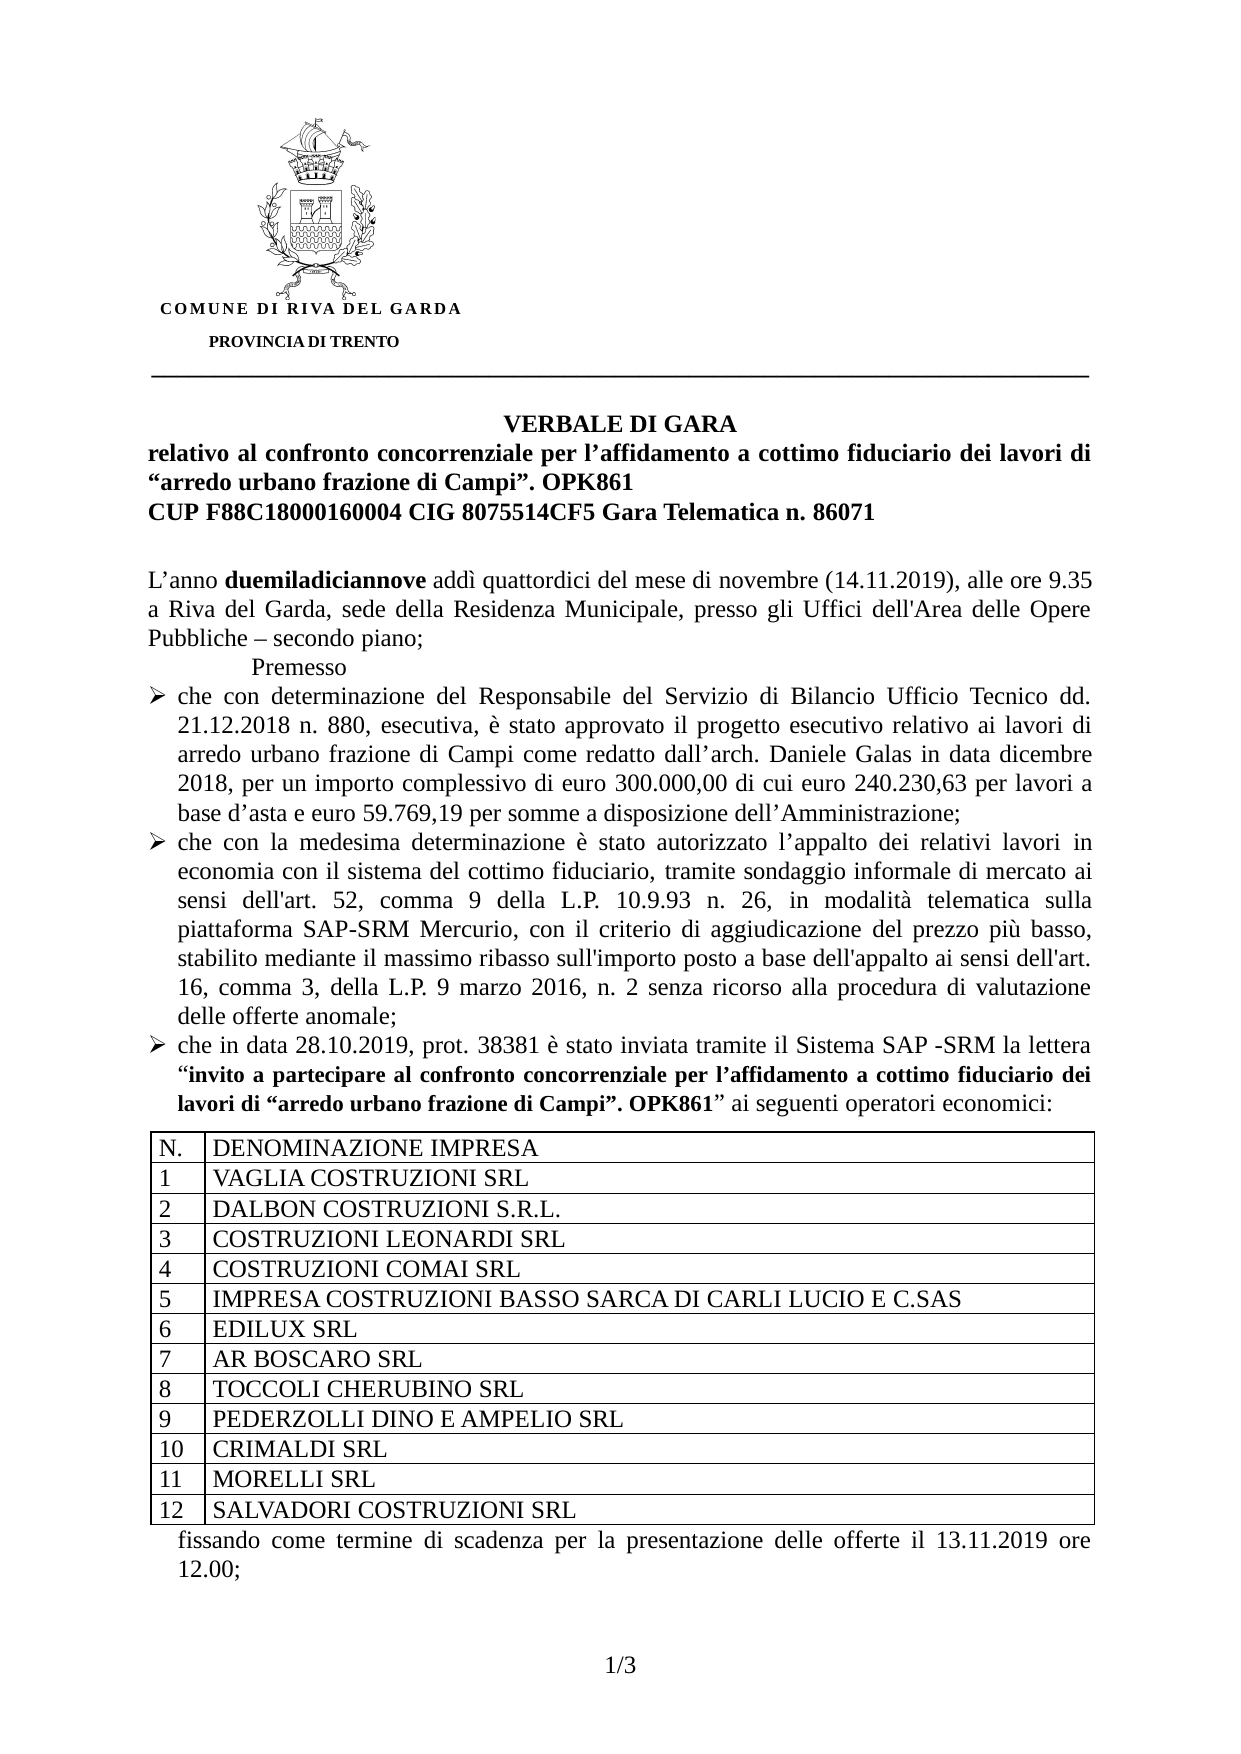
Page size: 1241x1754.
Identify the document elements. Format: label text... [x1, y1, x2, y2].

list che con determinazione del Responsabile del Servizio di Bilancio Ufficio Tecnico dd. 21.12.2018 n. 880, esecutiva, è stato approvato il progetto esecutivo relativo ai lavori di arredo urbano frazione di Campi come redatto dall’arch. Daniele Galas in data dicembre 2018, per un importo complessivo di euro 300.000,00 di cui euro 240.230,63 per lavori a base d’asta e euro 59.769,19 per somme a disposizione dell’Amministrazione; [148, 681, 1092, 826]
table_cell TOCCOLI CHERUBINO SRL [206, 1374, 1094, 1403]
table_header [819, 118, 1152, 351]
table_cell 7 [152, 1344, 204, 1373]
table_cell MORELLI SRL [206, 1464, 1094, 1493]
table_cell COSTRUZIONI COMAI SRL [206, 1254, 1094, 1283]
table_cell 12 [152, 1495, 204, 1523]
text Premesso [148, 652, 1092, 681]
table_cell PEDERZOLLI DINO E AMPELIO SRL [206, 1404, 1094, 1433]
table_cell CRIMALDI SRL [206, 1434, 1094, 1463]
table_header [480, 118, 819, 351]
table_cell AR BOSCARO SRL [206, 1344, 1094, 1373]
table_cell 8 [152, 1374, 204, 1403]
list che in data 28.10.2019, prot. 38381 è stato inviata tramite il Sistema SAP -SRM la lettera “invito a partecipare al confronto concorrenziale per l’affidamento a cottimo fiduciario dei lavori di “arredo urbano frazione di Campi”. OPK861” ai seguenti operatori economici: [148, 1030, 1092, 1117]
table_cell 6 [152, 1314, 204, 1343]
text CUP F88C18000160004 CIG 8075514CF5 Gara Telematica n. 86071 [148, 496, 1092, 525]
table_cell 5 [152, 1284, 204, 1313]
text ___________________________________________________________________________ [148, 351, 1092, 380]
table_header DENOMINAZIONE IMPRESA [206, 1133, 1094, 1162]
list fissando come termine di scadenza per la presentazione delle offerte il 13.11.2019 ore 12.00; [148, 1524, 1092, 1583]
text L’anno duemiladiciannove addì quattordici del mese di novembre (14.11.2019), alle ore 9.35 a Riva del Garda, sede della Residenza Municipale, presso gli Uffici dell'Area delle Opere Pubbliche – secondo piano; [148, 565, 1092, 652]
table_cell 4 [152, 1254, 204, 1283]
table_cell EDILUX SRL [206, 1314, 1094, 1343]
table_header N. [152, 1133, 204, 1162]
table_cell 3 [152, 1224, 204, 1253]
table_cell SALVADORI COSTRUZIONI SRL [206, 1495, 1094, 1523]
table_cell DALBON COSTRUZIONI S.R.L. [206, 1194, 1094, 1222]
table_cell 11 [152, 1464, 204, 1493]
table_cell IMPRESA COSTRUZIONI BASSO SARCA DI CARLI LUCIO E C.SAS [206, 1284, 1094, 1313]
table_cell VAGLIA COSTRUZIONI SRL [206, 1163, 1094, 1192]
table_cell 1 [152, 1163, 204, 1192]
table_header COMUNE DI RIVA DEL GARDA PROVINCIA DI TRENTO [140, 118, 480, 351]
table_cell 2 [152, 1194, 204, 1222]
picture [257, 118, 376, 300]
table_cell 10 [152, 1434, 204, 1463]
text VERBALE DI GARA [148, 409, 1092, 438]
text relativo al confronto concorrenziale per l’affidamento a cottimo fiduciario dei lavori di “arredo urbano frazione di Campi”. OPK861 [148, 438, 1092, 496]
list che con la medesima determinazione è stato autorizzato l’appalto dei relativi lavori in economia con il sistema del cottimo fiduciario, tramite sondaggio informale di mercato ai sensi dell'art. 52, comma 9 della L.P. 10.9.93 n. 26, in modalità telematica sulla piattaforma SAP-SRM Mercurio, con il criterio di aggiudicazione del prezzo più basso, stabilito mediante il massimo ribasso sull'importo posto a base dell'appalto ai sensi dell'art. 16, comma 3, della L.P. 9 marzo 2016, n. 2 senza ricorso alla procedura di valutazione delle offerte anomale; [148, 826, 1092, 1030]
table_cell COSTRUZIONI LEONARDI SRL [206, 1224, 1094, 1253]
table_cell 9 [152, 1404, 204, 1433]
